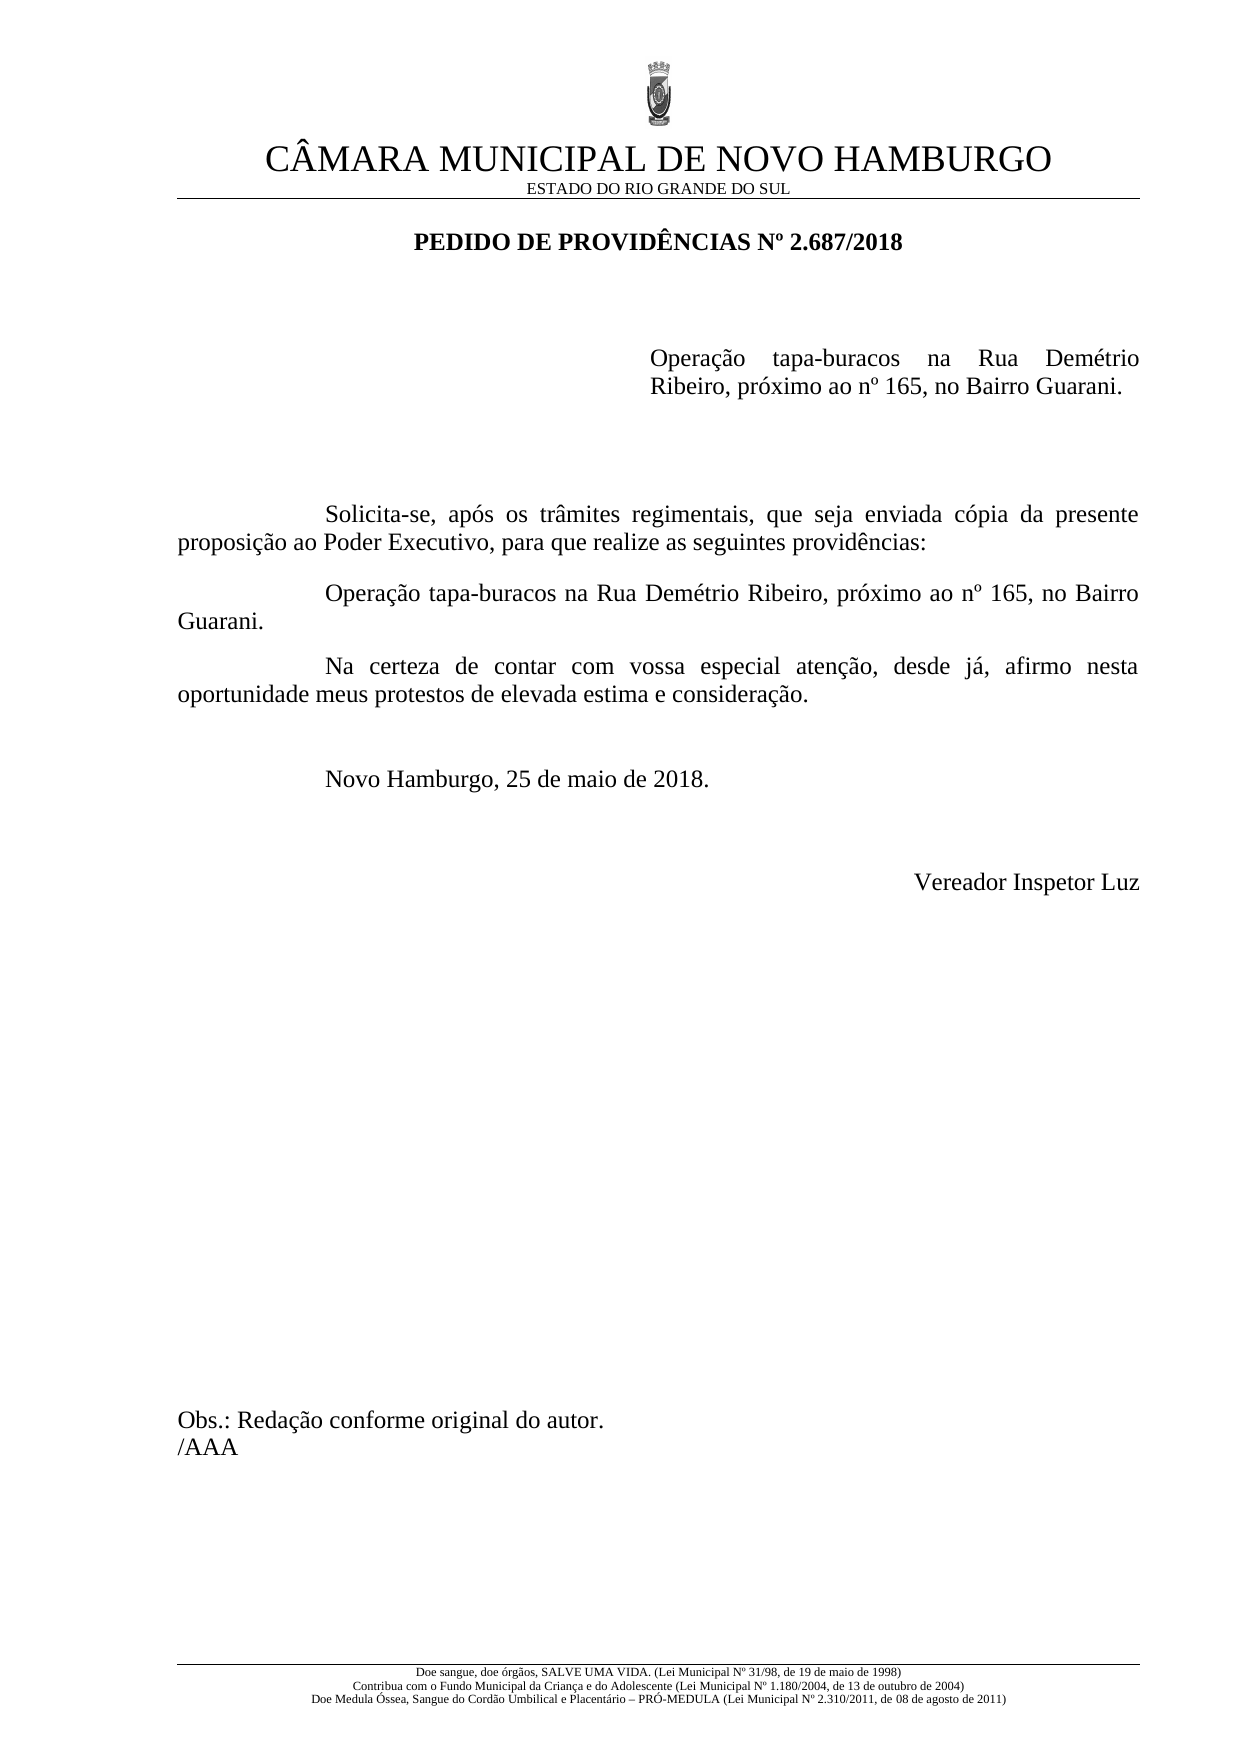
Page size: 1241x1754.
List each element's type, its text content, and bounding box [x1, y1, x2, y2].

text Obs.: Redação conforme original do autor. [177, 1406, 1140, 1433]
text Operação tapa-buracos na Rua Demétrio Ribeiro, próximo ao nº 165, no Bairro Guarani. [177, 579, 1140, 635]
text PEDIDO DE PROVIDÊNCIAS Nº 2.687/2018 [177, 228, 1140, 256]
text Operação tapa-buracos na Rua Demétrio Ribeiro, próximo ao nº 165, no Bairro Guarani. [650, 344, 1140, 400]
text Vereador Inspetor Luz [177, 868, 1140, 895]
text Novo Hamburgo, 25 de maio de 2018. [177, 765, 1140, 793]
text Na certeza de contar com vossa especial atenção, desde já, afirmo nesta oportunidade meus protestos de elevada estima e consideração. [177, 652, 1140, 708]
text Solicita-se, após os trâmites regimentais, que seja enviada cópia da presente proposição ao Poder Executivo, para que realize as seguintes providências: [177, 500, 1140, 556]
text /AAA [177, 1433, 1140, 1461]
